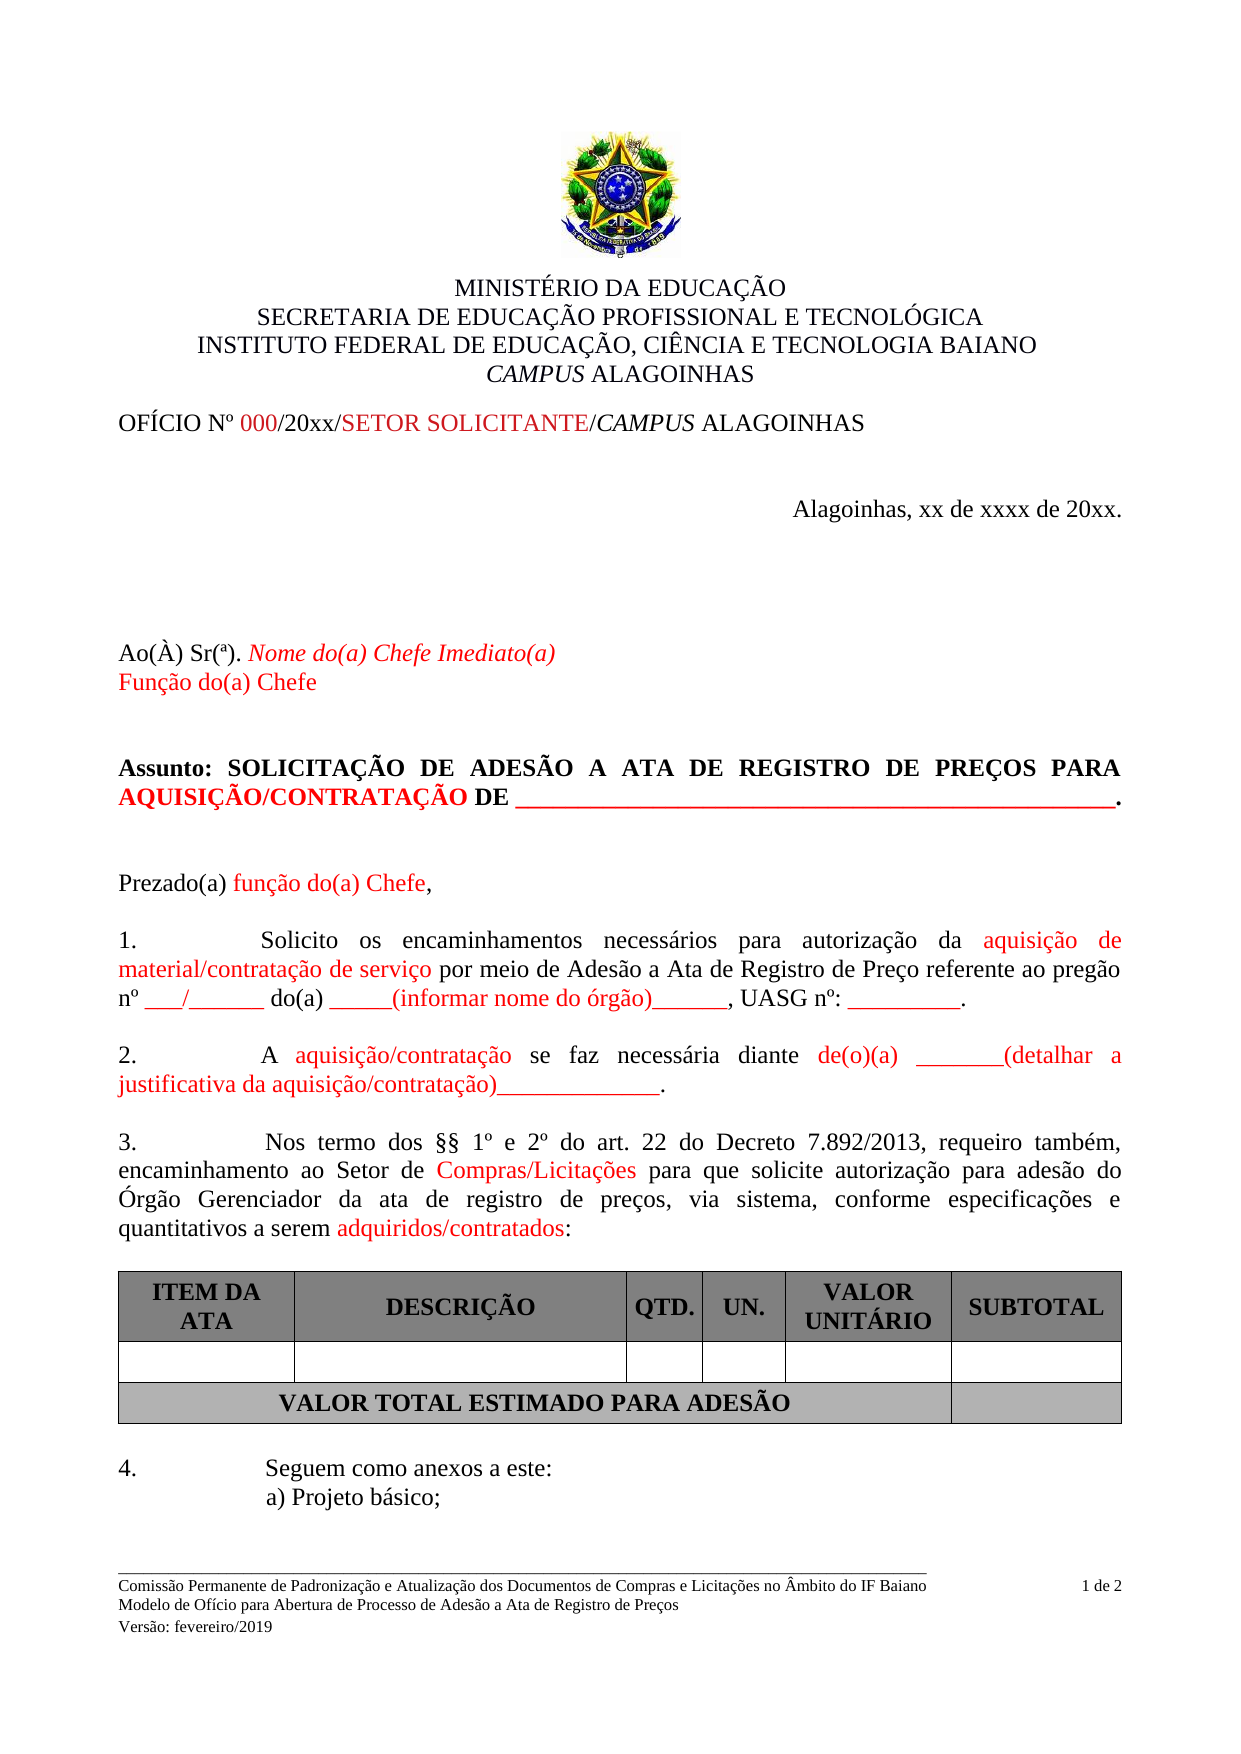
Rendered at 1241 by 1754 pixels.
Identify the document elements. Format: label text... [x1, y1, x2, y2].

text Assunto: SOLICITAÇÃO DE ADESÃO A ATA DE REGISTRO DE PREÇOS PARA AQUISIÇÃO/CONTRATAÇÃO DE ________________________________________________. [118, 753, 1122, 811]
list a) Projeto básico; [266, 1482, 1122, 1510]
table_cell [295, 1342, 626, 1382]
table_header SUBTOTAL [952, 1272, 1121, 1341]
table_cell [952, 1383, 1121, 1423]
table_cell [786, 1342, 951, 1382]
list Seguem como anexos a este: [118, 1453, 1122, 1482]
table_header UN. [703, 1272, 785, 1341]
table_header QTD. [627, 1272, 702, 1341]
picture [550, 125, 690, 266]
list Solicito os encaminhamentos necessários para autorização da aquisição de material/contratação de serviço por meio de Adesão a Ata de Registro de Preço referente ao pregão nº ___/______ do(a) _____(informar nome do órgão)______, UASG nº: _________. [118, 926, 1122, 1012]
list Nos termo dos §§ 1º e 2º do art. 22 do Decreto 7.892/2013, requeiro também, encaminhamento ao Setor de Compras/Licitações para que solicite autorização para adesão do Órgão Gerenciador da ata de registro de preços, via sistema, conforme especificações e quantitativos a serem adquiridos/contratados: [118, 1127, 1122, 1242]
table_cell [627, 1342, 702, 1382]
table_cell VALOR TOTAL ESTIMADO PARA ADESÃO [119, 1383, 951, 1423]
table_header VALOR UNITÁRIO [786, 1272, 951, 1341]
text Ao(À) Sr(ª). Nome do(a) Chefe Imediato(a) [118, 638, 1122, 667]
table_header ITEM DA ATA [119, 1272, 294, 1341]
text OFÍCIO Nº 000/20xx/SETOR SOLICITANTE/CAMPUS ALAGOINHAS [118, 408, 1122, 437]
table_cell [952, 1342, 1121, 1382]
text Função do(a) Chefe [118, 667, 1122, 696]
text Prezado(a) função do(a) Chefe, [118, 868, 1122, 897]
table_header DESCRIÇÃO [295, 1272, 626, 1341]
table_cell [703, 1342, 785, 1382]
list A aquisição/contratação se faz necessária diante de(o)(a) _______(detalhar a justificativa da aquisição/contratação)_____________. [118, 1041, 1122, 1098]
table_cell [119, 1342, 294, 1382]
text Alagoinhas, xx de xxxx de 20xx. [118, 494, 1122, 523]
